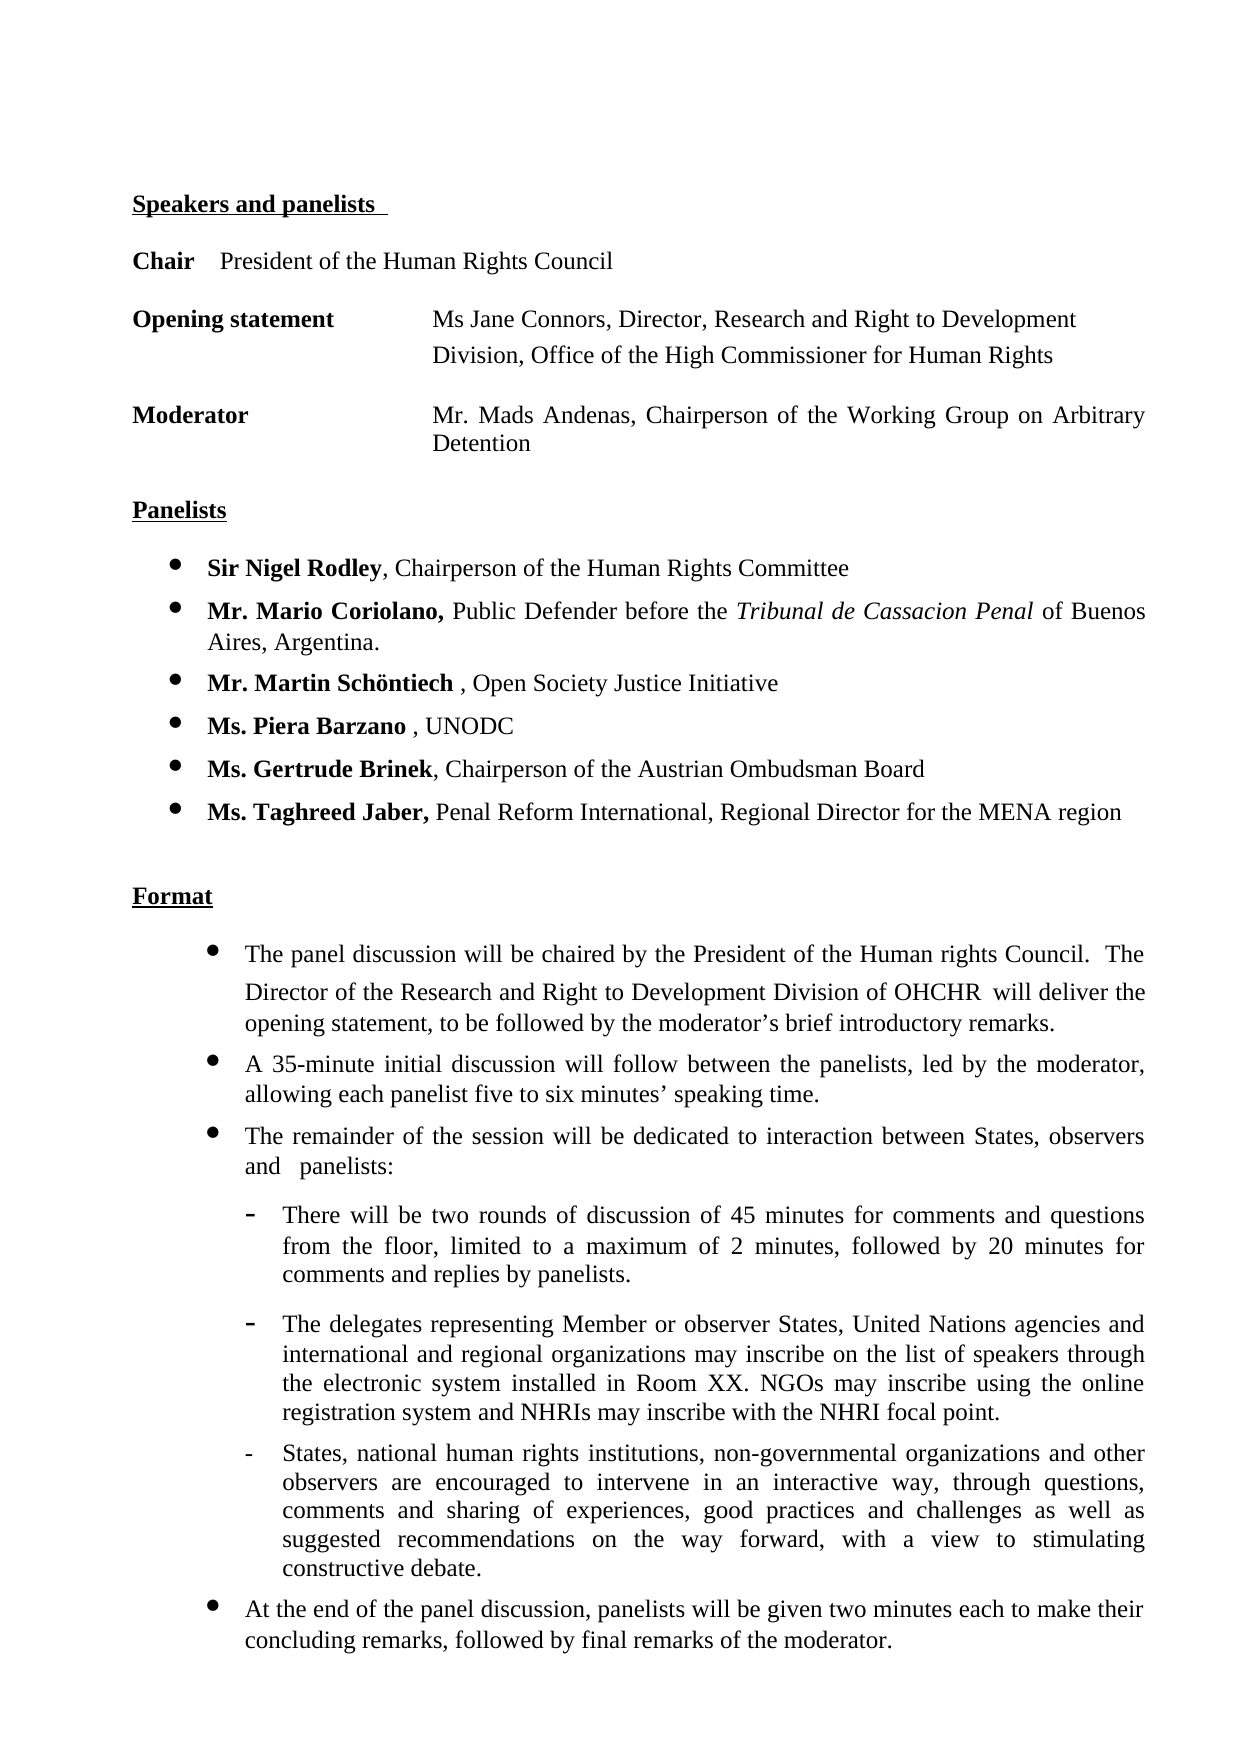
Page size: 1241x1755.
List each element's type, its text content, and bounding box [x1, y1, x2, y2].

list The panel discussion will be chaired by the President of the Human rights Council. The Director of the Research and Right to Development Division of OHCHR will deliver the opening statement, to be followed by the moderator’s brief introductory remarks. [207, 939, 1146, 1036]
text Chair President of the Human Rights Council [132, 246, 1146, 275]
list There will be two rounds of discussion of 45 minutes for comments and questions from the floor, limited to a maximum of 2 minutes, followed by 20 minutes for comments and replies by panelists. [244, 1192, 1146, 1288]
list Ms. Gertrude Brinek, Chairperson of the Austrian Ombudsman Board [169, 754, 1146, 784]
list Ms. Piera Barzano , UNODC [169, 711, 1146, 741]
list Sir Nigel Rodley, Chairperson of the Human Rights Committee [169, 553, 1146, 584]
list At the end of the panel discussion, panelists will be given two minutes each to make their concluding remarks, followed by final remarks of the moderator. [207, 1594, 1146, 1653]
list A 35-minute initial discussion will follow between the panelists, led by the moderator, allowing each panelist five to six minutes’ speaking time. [207, 1049, 1146, 1108]
list The remainder of the session will be dedicated to interaction between States, observers and panelists: [207, 1121, 1146, 1180]
text Moderator Mr. Mads Andenas, Chairperson of the Working Group on Arbitrary Detention [132, 400, 1146, 457]
text Opening statement Ms Jane Connors, Director, Research and Right to Development Division, Office of the High Commissioner for Human Rights [132, 304, 1146, 371]
text Speakers and panelists [132, 189, 1146, 217]
list States, national human rights institutions, non-governmental organizations and other observers are encouraged to intervene in an interactive way, through questions, comments and sharing of experiences, good practices and challenges as well as suggested recommendations on the way forward, with a view to stimulating constructive debate. [244, 1438, 1146, 1582]
text Panelists [132, 496, 1146, 524]
list Mr. Mario Coriolano, Public Defender before the Tribunal de Cassacion Penal of Buenos Aires, Argentina. [169, 596, 1146, 655]
list The delegates representing Member or observer States, United Nations agencies and international and regional organizations may inscribe on the list of speakers through the electronic system installed in Room XX. NGOs may inscribe using the online registration system and NHRIs may inscribe with the NHRI focal point. [244, 1301, 1146, 1425]
list Mr. Martin Schöntiech , Open Society Justice Initiative [169, 668, 1146, 698]
text Format [132, 881, 1146, 910]
list Ms. Taghreed Jaber, Penal Reform International, Regional Director for the MENA region [169, 797, 1146, 827]
